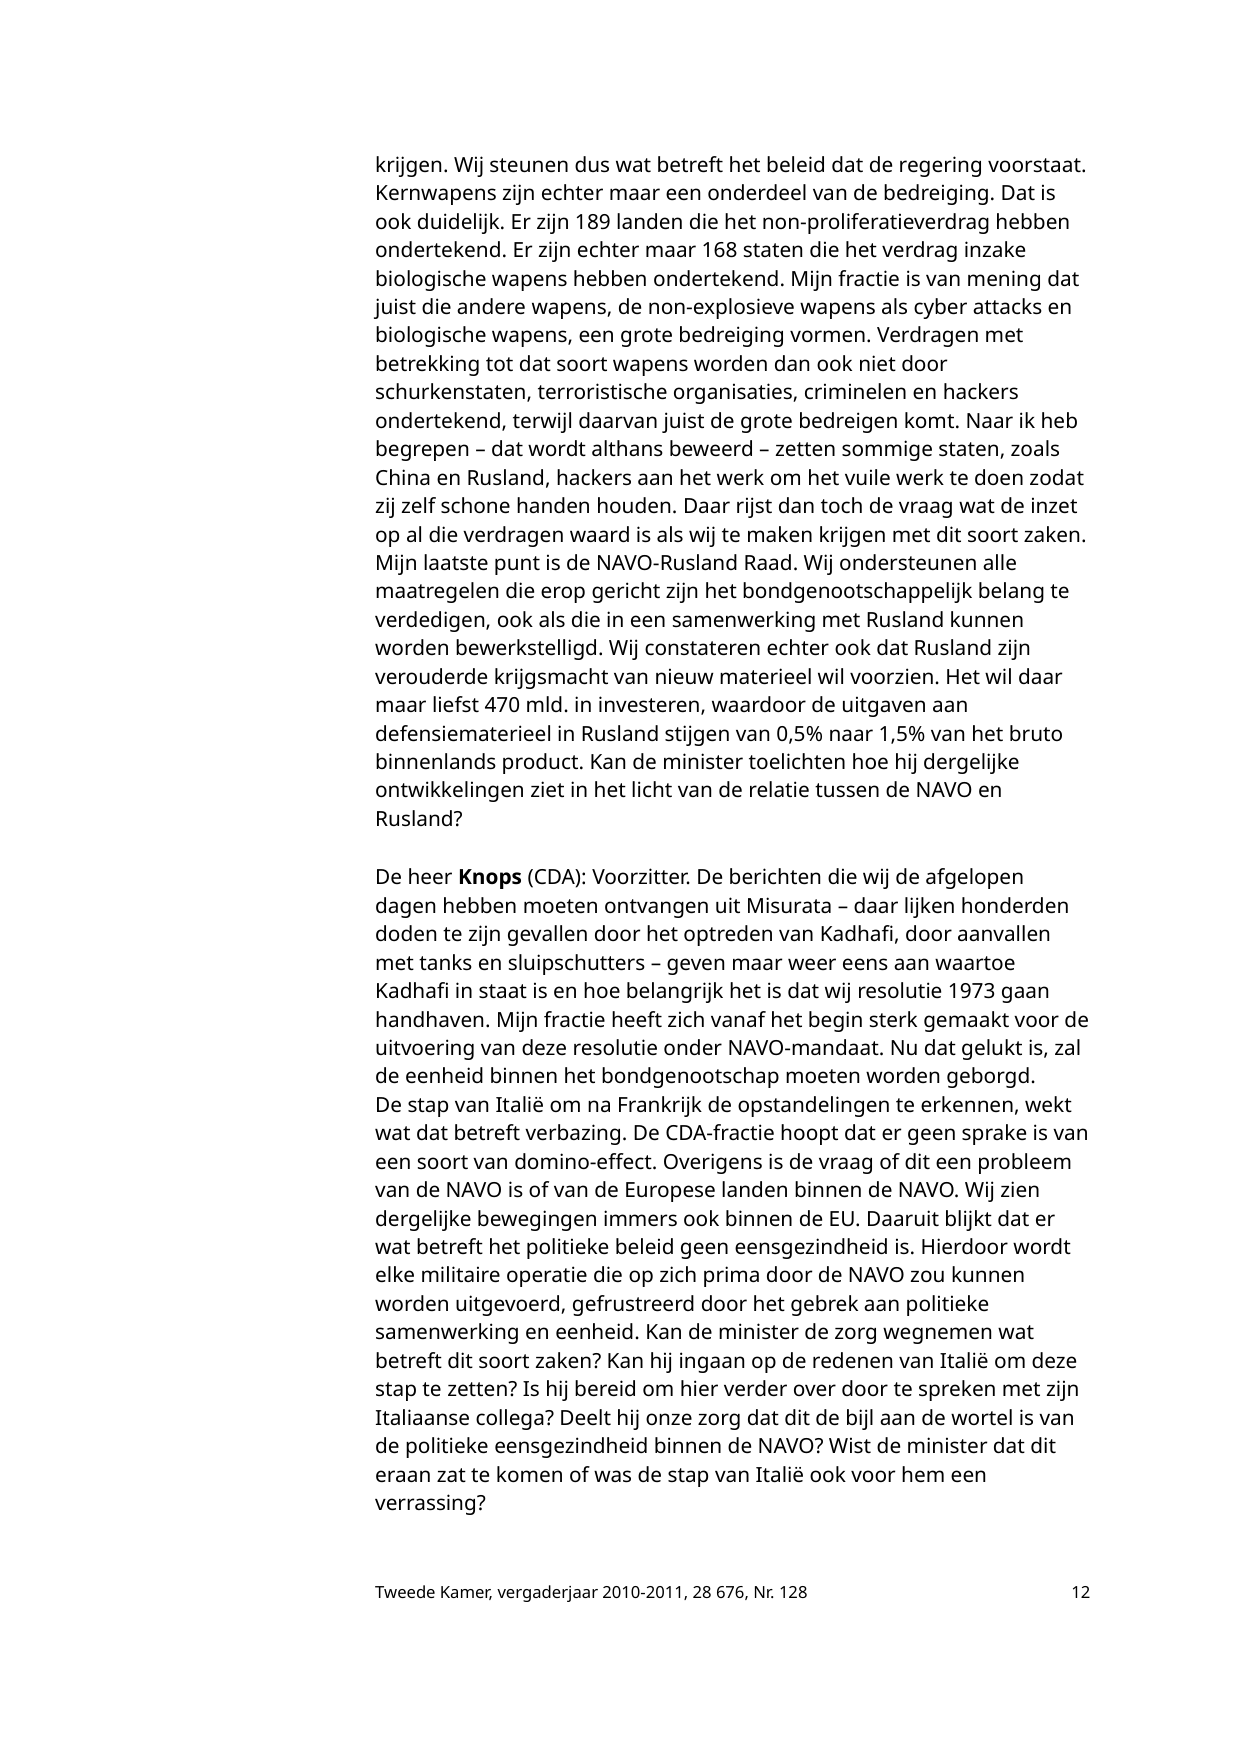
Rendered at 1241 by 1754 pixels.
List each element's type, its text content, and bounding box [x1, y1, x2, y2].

text De stap van Italië om na Frankrijk de opstandelingen te erkennen, wekt wat dat betreft verbazing. De CDA-fractie hoopt dat er geen sprake is van een soort van domino-effect. Overigens is de vraag of dit een probleem van de NAVO is of van de Europese landen binnen de NAVO. Wij zien dergelijke bewegingen immers ook binnen de EU. Daaruit blijkt dat er wat betreft het politieke beleid geen eensgezindheid is. Hierdoor wordt elke militaire operatie die op zich prima door de NAVO zou kunnen worden uitgevoerd, gefrustreerd door het gebrek aan politieke samenwerking en eenheid. Kan de minister de zorg wegnemen wat betreft dit soort zaken? Kan hij ingaan op de redenen van Italië om deze stap te zetten? Is hij bereid om hier verder over door te spreken met zijn Italiaanse collega? Deelt hij onze zorg dat dit de bijl aan de wortel is van de politieke eensgezindheid binnen de NAVO? Wist de minister dat dit eraan zat te komen of was de stap van Italië ook voor hem een verrassing? [375, 1090, 1090, 1517]
text De heer Knops (CDA): Voorzitter. De berichten die wij de afgelopen dagen hebben moeten ontvangen uit Misurata – daar lijken honderden doden te zijn gevallen door het optreden van Kadhafi, door aanvallen met tanks en sluipschutters – geven maar weer eens aan waartoe Kadhafi in staat is en hoe belangrijk het is dat wij resolutie 1973 gaan handhaven. Mijn fractie heeft zich vanaf het begin sterk gemaakt voor de uitvoering van deze resolutie onder NAVO-mandaat. Nu dat gelukt is, zal de eenheid binnen het bondgenootschap moeten worden geborgd. [375, 862, 1090, 1090]
text Kernwapens zijn echter maar een onderdeel van de bedreiging. Dat is ook duidelijk. Er zijn 189 landen die het non-proliferatieverdrag hebben ondertekend. Er zijn echter maar 168 staten die het verdrag inzake biologische wapens hebben ondertekend. Mijn fractie is van mening dat juist die andere wapens, de non-explosieve wapens als cyber attacks en biologische wapens, een grote bedreiging vormen. Verdragen met betrekking tot dat soort wapens worden dan ook niet door schurkenstaten, terroristische organisaties, criminelen en hackers ondertekend, terwijl daarvan juist de grote bedreigen komt. Naar ik heb begrepen – dat wordt althans beweerd – zetten sommige staten, zoals China en Rusland, hackers aan het werk om het vuile werk te doen zodat zij zelf schone handen houden. Daar rijst dan toch de vraag wat de inzet op al die verdragen waard is als wij te maken krijgen met dit soort zaken. [375, 178, 1090, 548]
text krijgen. Wij steunen dus wat betreft het beleid dat de regering voorstaat. [375, 150, 1090, 178]
text Mijn laatste punt is de NAVO-Rusland Raad. Wij ondersteunen alle maatregelen die erop gericht zijn het bondgenootschappelijk belang te verdedigen, ook als die in een samenwerking met Rusland kunnen worden bewerkstelligd. Wij constateren echter ook dat Rusland zijn verouderde krijgsmacht van nieuw materieel wil voorzien. Het wil daar maar liefst 470 mld. in investeren, waardoor de uitgaven aan defensiematerieel in Rusland stijgen van 0,5% naar 1,5% van het bruto binnenlands product. Kan de minister toelichten hoe hij dergelijke ontwikkelingen ziet in het licht van de relatie tussen de NAVO en Rusland? [375, 548, 1090, 832]
